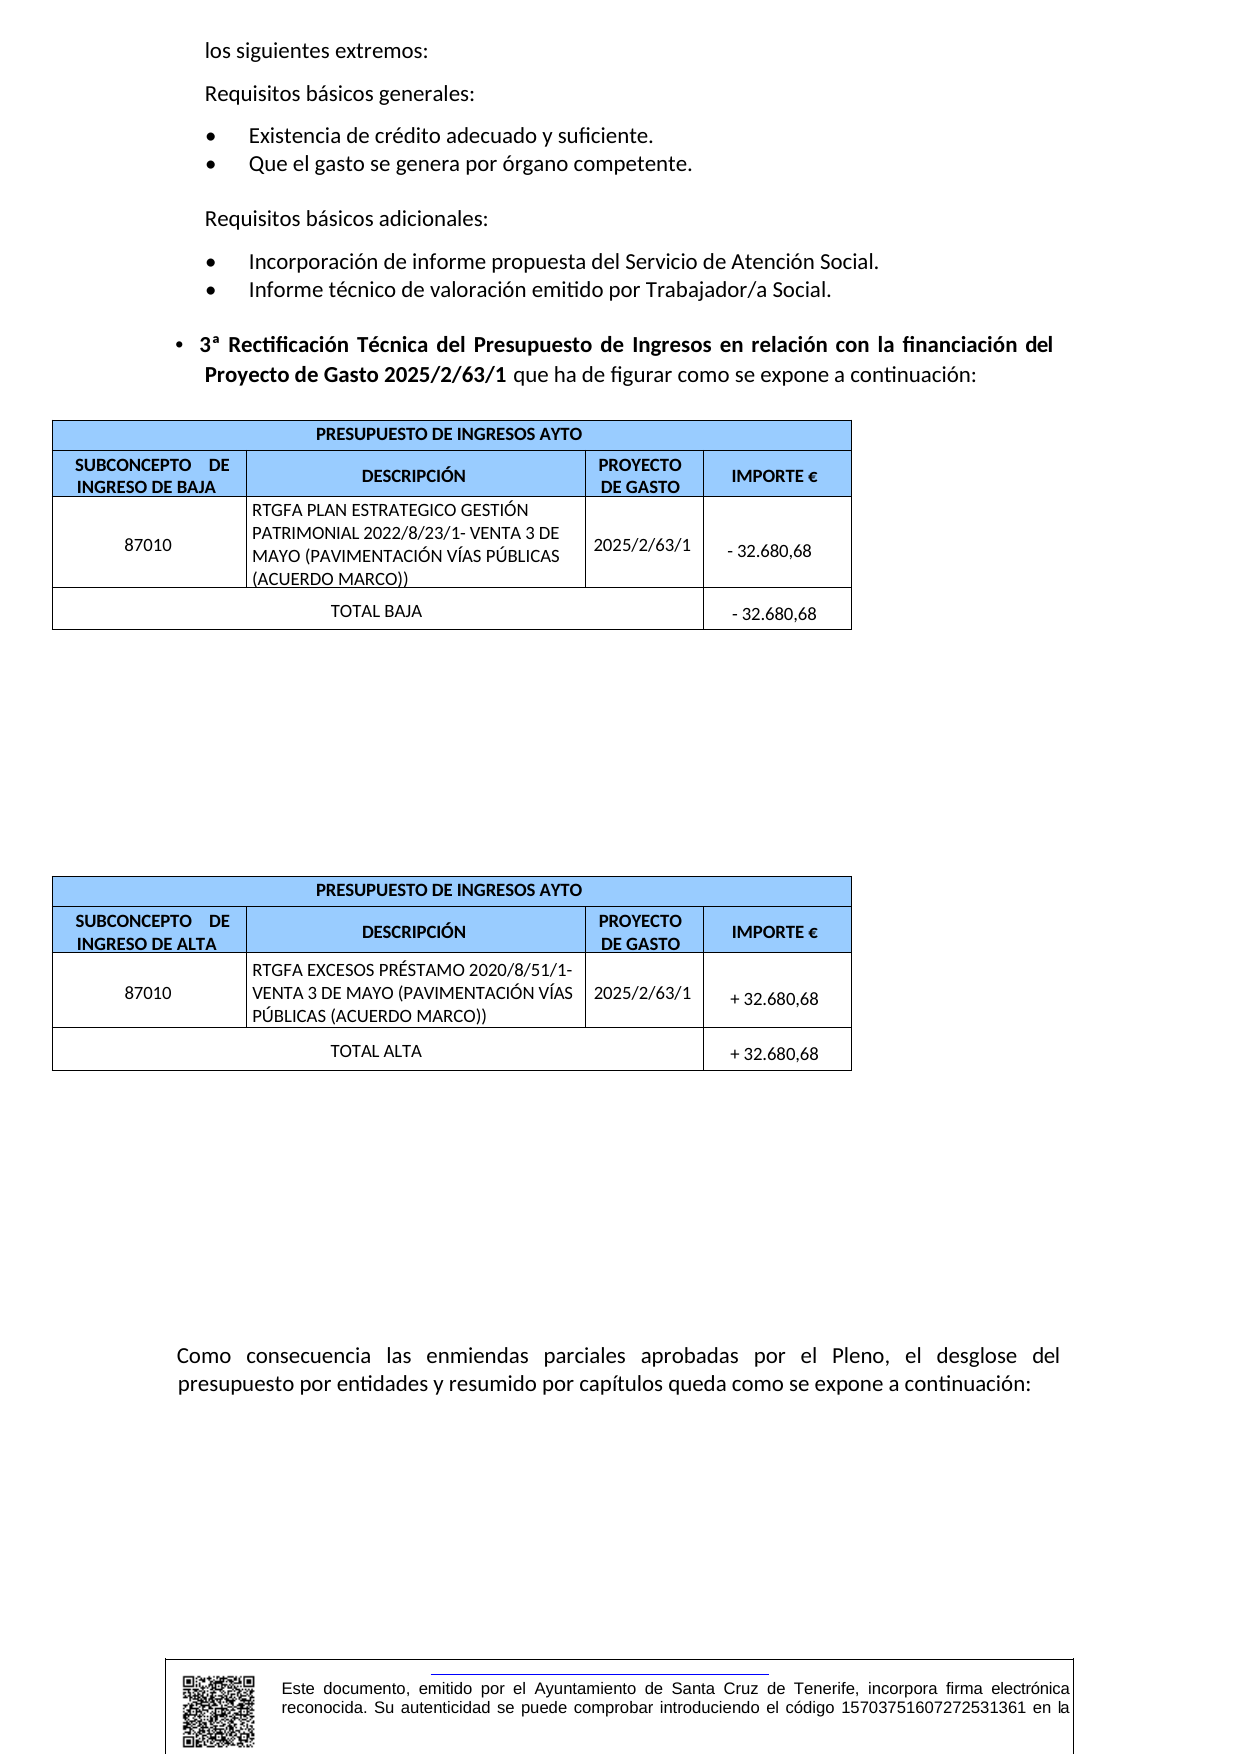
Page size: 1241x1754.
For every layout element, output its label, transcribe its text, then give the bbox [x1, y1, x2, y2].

table_cell TOTAL BAJA [246, 588, 703, 629]
table_header PRESUPUESTO DE INGRESOS AYTO [246, 877, 851, 906]
text Proyecto de Gasto 2025/2/63/1 que ha de figurar como se expone a continuación: [204, 360, 1188, 388]
table_cell 87010 [53, 497, 246, 587]
text los siguientes extremos: [204, 36, 1071, 64]
table_cell + 32.680,68 [704, 953, 851, 1027]
table_header PRESUPUESTO DE INGRESOS AYTO [246, 421, 851, 450]
table_cell SUBCONCEPTO DE INGRESO DE BAJA [53, 451, 246, 496]
table_cell + 32.680,68 [704, 1028, 851, 1069]
text Requisitos básicos adicionales: [204, 204, 1188, 232]
table_cell 2025/2/63/1 [586, 953, 703, 1027]
table_cell SUBCONCEPTO DE INGRESO DE ALTA [53, 907, 246, 952]
table_cell [53, 1028, 246, 1069]
list Informe técnico de valoración emitido por Trabajador/a Social. [205, 275, 1188, 303]
table_cell - 32.680,68 [704, 588, 851, 629]
table_cell 87010 [53, 953, 246, 1027]
text Este documento, emitido por el Ayuntamiento de Santa Cruz de Tenerife, incorpora firma electrónica reconocida. Su autenticidad se puede comprobar introduciendo el código 15703751607272531361 en la [281, 1679, 1071, 1717]
table_cell DESCRIPCIÓN [247, 451, 585, 496]
table_cell - 32.680,68 [704, 497, 851, 587]
table_cell RTGFA PLAN ESTRATEGICO GESTIÓN PATRIMONIAL 2022/8/23/1- VENTA 3 DE MAYO (PAVIMENTACIÓN VÍAS PÚBLICAS (ACUERDO MARCO)) [247, 497, 585, 587]
table_cell RTGFA EXCESOS PRÉSTAMO 2020/8/51/1- VENTA 3 DE MAYO (PAVIMENTACIÓN VÍAS PÚBLICAS (ACUERDO MARCO)) [247, 953, 585, 1027]
text • 3ª Rectificación Técnica del Presupuesto de Ingresos en relación con la financiación del [175, 330, 1188, 358]
list Incorporación de informe propuesta del Servicio de Atención Social. [205, 247, 1188, 275]
table_header [53, 421, 246, 450]
text Requisitos básicos generales: [204, 79, 1188, 107]
table_cell PROYECTO DE GASTO [586, 451, 703, 496]
text Como consecuencia las enmiendas parciales aprobadas por el Pleno, el desglose del presupuesto por entidades y resumido por capítulos queda como se expone a continuación: [177, 1341, 1071, 1397]
table_cell PROYECTO DE GASTO [586, 907, 703, 952]
table_cell IMPORTE € [704, 907, 851, 952]
list Que el gasto se genera por órgano competente. [205, 149, 1188, 177]
table_cell TOTAL ALTA [246, 1028, 703, 1069]
table_header [53, 877, 246, 906]
table_cell DESCRIPCIÓN [247, 907, 585, 952]
table_cell IMPORTE € [704, 451, 851, 496]
table_cell [53, 588, 246, 629]
table_cell 2025/2/63/1 [586, 497, 703, 587]
list Existencia de crédito adecuado y suficiente. [205, 122, 1188, 149]
